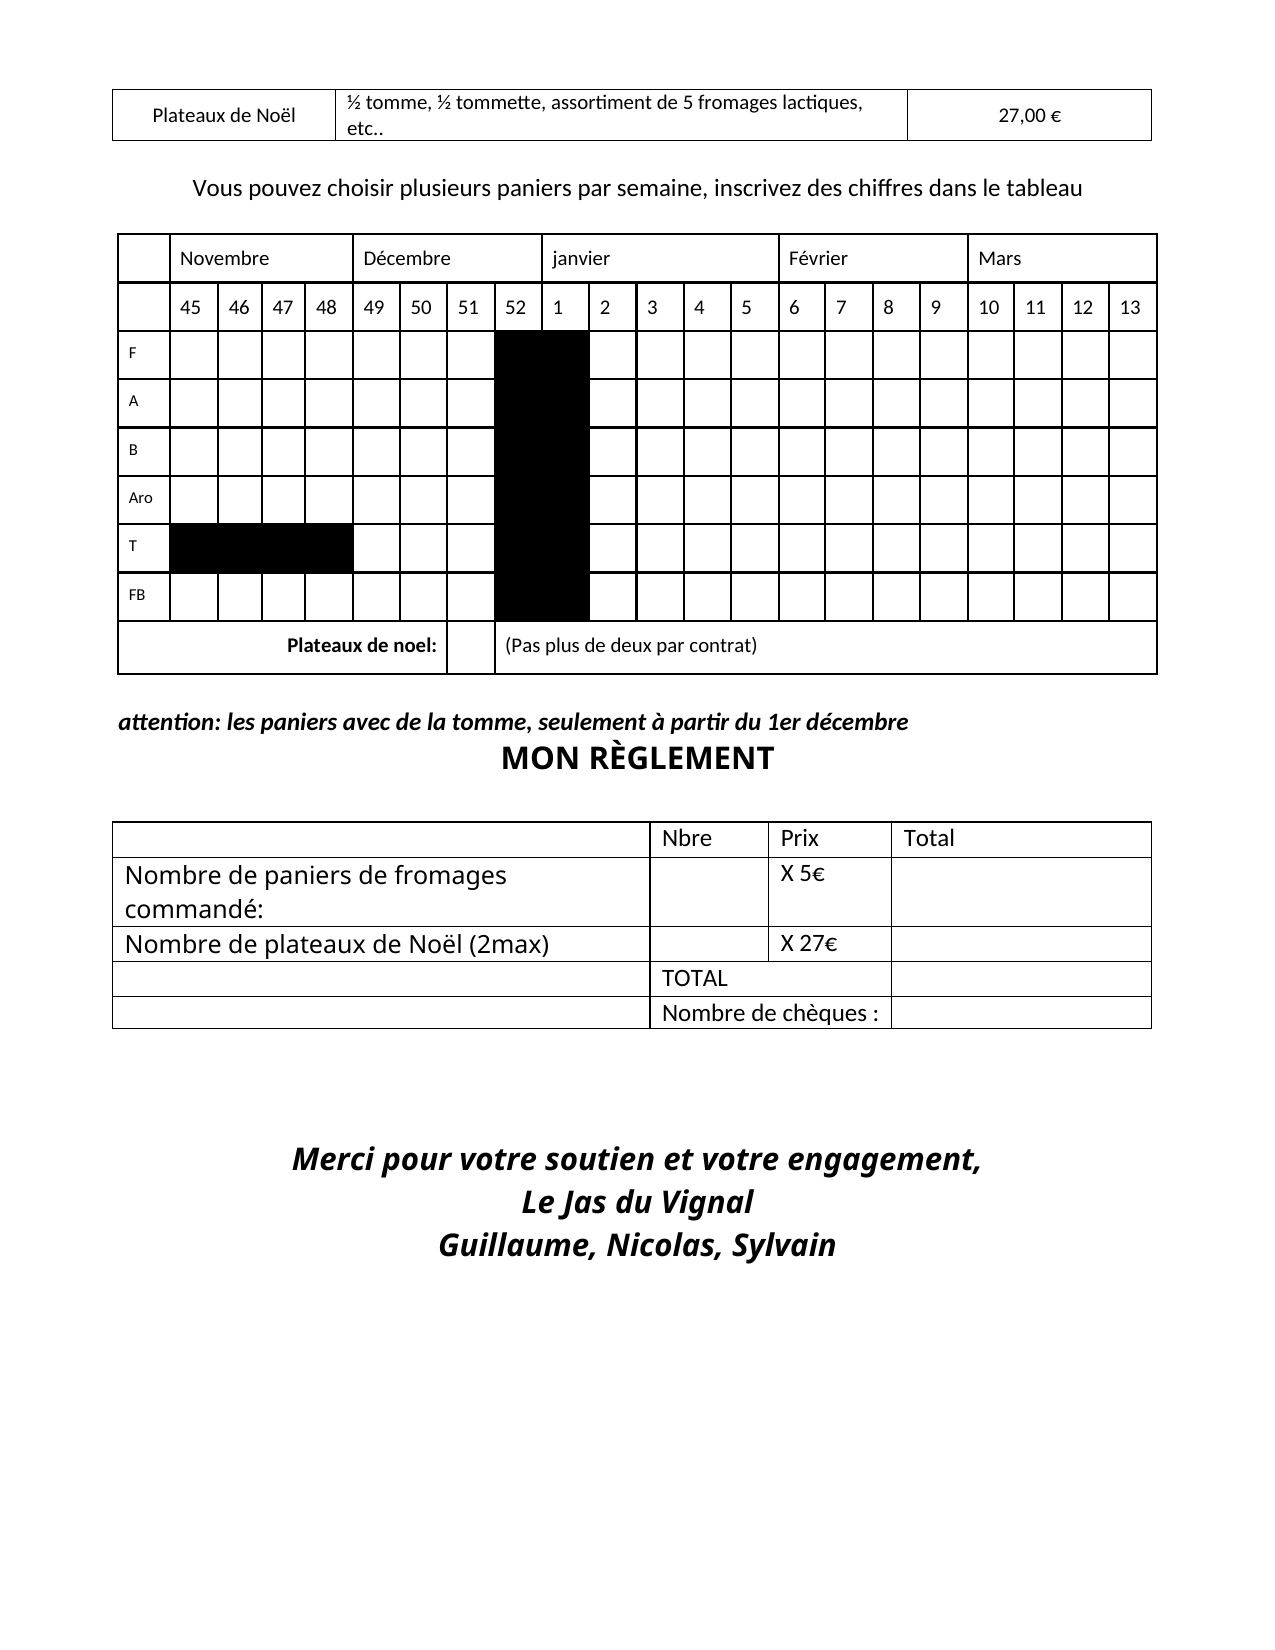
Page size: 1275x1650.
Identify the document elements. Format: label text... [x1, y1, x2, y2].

table_cell [969, 477, 1013, 523]
table_cell F [119, 332, 169, 378]
table_cell [401, 574, 446, 620]
table_cell 5 [732, 284, 778, 330]
table_cell 45 [171, 284, 217, 330]
table_cell [448, 477, 494, 523]
table_cell [306, 477, 352, 523]
table_cell [1063, 380, 1108, 426]
table_cell [496, 332, 541, 378]
table_cell [448, 429, 494, 475]
table_cell [263, 574, 304, 620]
table_cell 11 [1015, 284, 1061, 330]
table_cell [638, 332, 683, 378]
table_cell [651, 927, 768, 961]
table_cell [638, 574, 683, 620]
table_cell [780, 380, 824, 426]
table_cell ½ tomme, ½ tommette, assortiment de 5 fromages lactiques, etc.. [336, 90, 907, 140]
table_cell Nombre de plateaux de Noël (2max) [113, 927, 649, 961]
table_cell X 27€ [769, 927, 891, 961]
table_header Nbre [651, 823, 768, 857]
table_cell [171, 477, 217, 523]
table_cell [651, 858, 768, 926]
table_cell 13 [1110, 284, 1156, 330]
text Vous pouvez choisir plusieurs paniers par semaine, inscrivez des chiffres dans le tableau [118, 172, 1157, 202]
table_cell [921, 574, 967, 620]
table_cell [171, 525, 217, 571]
table_cell [969, 380, 1013, 426]
table_cell [826, 332, 872, 378]
table_cell [401, 429, 446, 475]
table_cell [306, 429, 352, 475]
table_cell [1110, 380, 1156, 426]
table_cell [590, 332, 635, 378]
table_header Décembre [354, 235, 541, 281]
table_cell [826, 429, 872, 475]
table_cell [354, 525, 399, 571]
table_cell [826, 380, 872, 426]
table_cell [780, 332, 824, 378]
table_cell [874, 332, 919, 378]
table_cell [874, 380, 919, 426]
table_cell Nombre de paniers de fromages commandé: [113, 858, 649, 926]
table_cell 9 [921, 284, 967, 330]
table_cell [590, 477, 635, 523]
table_cell [892, 927, 1151, 961]
table_cell [543, 525, 588, 571]
table_cell [306, 574, 352, 620]
table_cell [1015, 380, 1061, 426]
table_cell 6 [780, 284, 824, 330]
table_cell [219, 380, 261, 426]
table_cell [638, 380, 683, 426]
table_cell [874, 574, 919, 620]
table_cell [921, 429, 967, 475]
table_cell [1015, 525, 1061, 571]
table_cell [496, 525, 541, 571]
table_cell [496, 429, 541, 475]
table_cell [543, 332, 588, 378]
table_cell [826, 525, 872, 571]
table_cell [1015, 429, 1061, 475]
table_header Novembre [171, 235, 352, 281]
table_cell [921, 332, 967, 378]
table_cell [1063, 477, 1108, 523]
table_header Février [780, 235, 967, 281]
table_cell [1110, 574, 1156, 620]
table_cell [1015, 477, 1061, 523]
table_cell [219, 332, 261, 378]
table_cell 3 [638, 284, 683, 330]
table_cell [448, 525, 494, 571]
table_cell [892, 997, 1151, 1027]
table_header Total [892, 823, 1151, 857]
table_header [119, 235, 169, 281]
table_cell 7 [826, 284, 872, 330]
table_cell 48 [306, 284, 352, 330]
table_header Prix [769, 823, 891, 857]
table_cell [543, 477, 588, 523]
table_cell [921, 477, 967, 523]
table_cell Nombre de chèques : [651, 997, 891, 1027]
table_cell B [119, 429, 169, 475]
table_cell [119, 284, 169, 330]
table_cell [921, 380, 967, 426]
table_cell [401, 525, 446, 571]
table_cell [826, 574, 872, 620]
table_cell [685, 525, 730, 571]
table_cell [496, 380, 541, 426]
table_cell [1110, 477, 1156, 523]
table_cell [1110, 525, 1156, 571]
table_cell [685, 429, 730, 475]
table_cell [448, 622, 494, 673]
table_cell [448, 380, 494, 426]
table_cell [263, 332, 304, 378]
table_cell (Pas plus de deux par contrat) [496, 622, 1156, 673]
table_cell [638, 525, 683, 571]
table_cell [1063, 525, 1108, 571]
table_cell [306, 332, 352, 378]
table_cell 4 [685, 284, 730, 330]
table_cell [732, 429, 778, 475]
table_cell [263, 525, 304, 571]
table_cell [113, 962, 649, 996]
table_cell [354, 477, 399, 523]
table_cell 50 [401, 284, 446, 330]
table_cell 27,00 € [908, 90, 1151, 140]
table_cell [401, 380, 446, 426]
table_cell [171, 380, 217, 426]
table_cell [638, 477, 683, 523]
table_cell [780, 477, 824, 523]
table_cell [354, 429, 399, 475]
table_cell [1063, 332, 1108, 378]
table_cell [219, 574, 261, 620]
table_cell [874, 525, 919, 571]
table_cell [780, 525, 824, 571]
table_header Mars [969, 235, 1156, 281]
table_cell [590, 429, 635, 475]
table_cell [219, 525, 261, 571]
table_cell [219, 429, 261, 475]
table_cell [263, 477, 304, 523]
table_cell A [119, 380, 169, 426]
table_cell [685, 332, 730, 378]
table_cell [921, 525, 967, 571]
text MON RÈGLEMENT [118, 736, 1157, 779]
table_cell [543, 380, 588, 426]
table_cell 46 [219, 284, 261, 330]
table_cell 10 [969, 284, 1013, 330]
table_cell [448, 574, 494, 620]
table_cell [590, 380, 635, 426]
table_cell [306, 380, 352, 426]
table_cell [638, 429, 683, 475]
text attention: les paniers avec de la tomme, seulement à partir du 1er décembre [118, 706, 1157, 736]
table_cell [354, 380, 399, 426]
table_cell [590, 574, 635, 620]
table_cell [874, 429, 919, 475]
table_cell 49 [354, 284, 399, 330]
table_cell [685, 380, 730, 426]
table_cell [1015, 332, 1061, 378]
text Guillaume, Nicolas, Sylvain [118, 1222, 1157, 1265]
table_cell [685, 477, 730, 523]
table_cell FB [119, 574, 169, 620]
table_cell [969, 429, 1013, 475]
table_cell [113, 997, 649, 1027]
table_cell [969, 332, 1013, 378]
table_cell [171, 574, 217, 620]
table_cell [969, 525, 1013, 571]
table_cell [496, 574, 541, 620]
table_cell [306, 525, 352, 571]
table_header [113, 823, 649, 857]
table_cell [219, 477, 261, 523]
table_cell [780, 574, 824, 620]
table_cell 52 [496, 284, 541, 330]
table_cell [401, 477, 446, 523]
table_cell [354, 574, 399, 620]
table_cell [496, 477, 541, 523]
table_cell [732, 525, 778, 571]
table_cell [1015, 574, 1061, 620]
table_cell 47 [263, 284, 304, 330]
table_cell [543, 574, 588, 620]
text Merci pour votre soutien et votre engagement, [118, 1137, 1157, 1180]
table_cell [732, 380, 778, 426]
table_cell [685, 574, 730, 620]
table_cell [826, 477, 872, 523]
table_cell [448, 332, 494, 378]
table_cell [401, 332, 446, 378]
table_cell [543, 429, 588, 475]
table_cell [1110, 332, 1156, 378]
table_cell TOTAL [651, 962, 891, 996]
table_cell [732, 332, 778, 378]
table_cell [1110, 429, 1156, 475]
table_cell [171, 429, 217, 475]
table_cell [732, 477, 778, 523]
table_cell 12 [1063, 284, 1108, 330]
table_cell [263, 380, 304, 426]
table_cell [263, 429, 304, 475]
table_cell [590, 525, 635, 571]
table_cell 1 [543, 284, 588, 330]
table_cell 8 [874, 284, 919, 330]
table_cell [780, 429, 824, 475]
table_cell [969, 574, 1013, 620]
table_cell T [119, 525, 169, 571]
table_cell [892, 858, 1151, 926]
table_cell [354, 332, 399, 378]
table_cell [171, 332, 217, 378]
table_cell 51 [448, 284, 494, 330]
table_cell Plateaux de Noël [113, 90, 335, 140]
table_cell [732, 574, 778, 620]
table_cell X 5€ [769, 858, 891, 926]
table_cell [1063, 574, 1108, 620]
table_cell Aro [119, 477, 169, 523]
table_cell 2 [590, 284, 635, 330]
text Le Jas du Vignal [118, 1180, 1157, 1222]
table_cell Plateaux de noel: [119, 622, 446, 673]
table_cell [874, 477, 919, 523]
table_header janvier [543, 235, 778, 281]
table_cell [1063, 429, 1108, 475]
table_cell [892, 962, 1151, 996]
